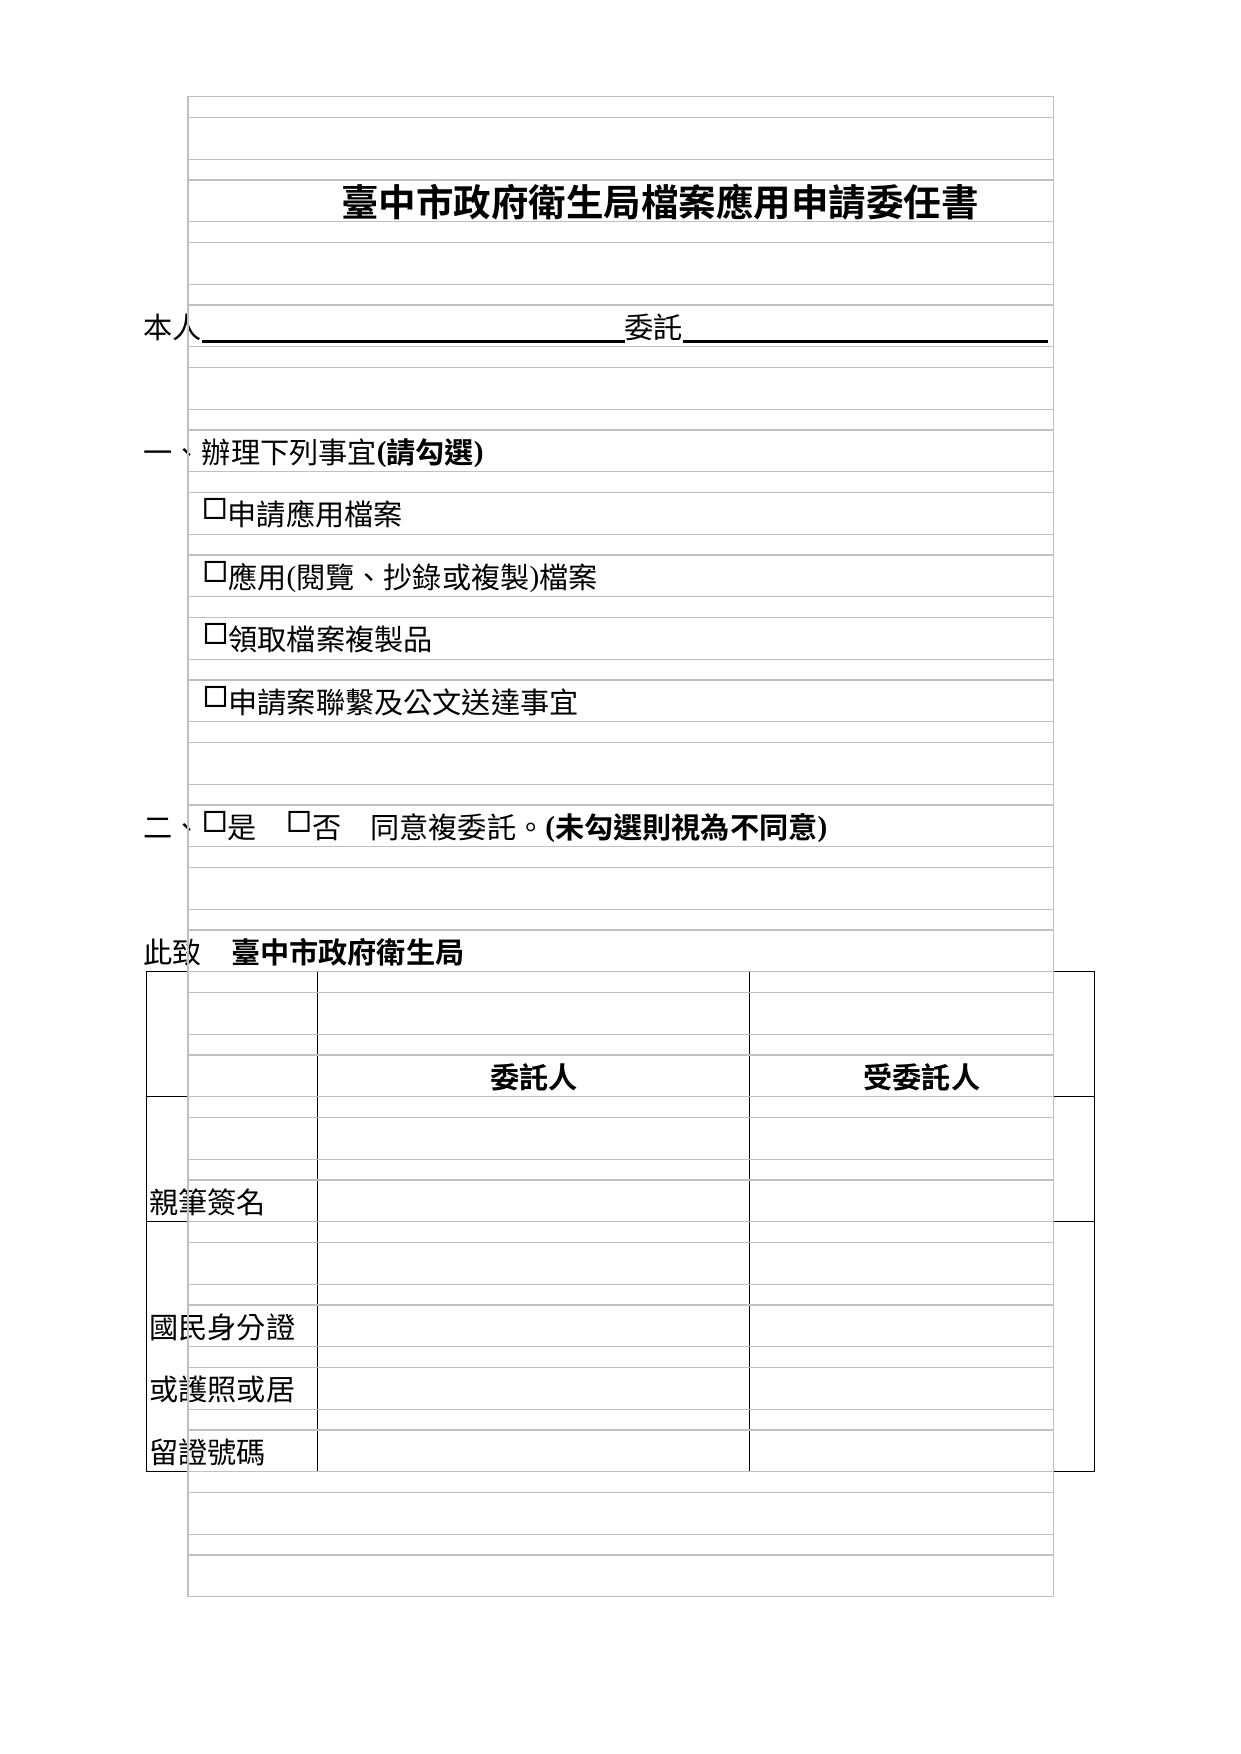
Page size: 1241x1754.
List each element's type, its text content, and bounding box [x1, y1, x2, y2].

table_cell [750, 1160, 1053, 1179]
text [189, 160, 1053, 179]
text 領取檔案複製品 [189, 618, 1053, 659]
table_cell [1054, 1222, 1094, 1471]
text 應用(閱覽、抄錄或複製)檔案 [189, 556, 1053, 596]
table_cell 親筆簽名 [147, 1097, 187, 1221]
table_cell [318, 1160, 749, 1179]
text 二、是 否 同意複委託。(未勾選則視為不同意) [189, 785, 1053, 804]
table_cell [750, 1118, 1053, 1159]
table_cell 國民身分證或護照或居留證號碼 [189, 1347, 317, 1367]
table_cell 國民身分證或護照或居留證號碼 [147, 1222, 187, 1471]
table_cell [318, 1243, 749, 1284]
table_header [189, 993, 317, 1034]
text [189, 597, 1053, 617]
table_header [147, 972, 187, 1096]
table_cell [318, 1285, 749, 1304]
table_cell 國民身分證或護照或居留證號碼 [189, 1243, 317, 1284]
table_cell 國民身分證或護照或居留證號碼 [189, 1410, 317, 1429]
text 一、辦理下列事宜(請勾選) [189, 431, 1053, 471]
text 臺中市政府衛生局檔案應用申請委任書 [189, 181, 1053, 221]
text 本人 委託 [1054, 284, 1063, 346]
table_header [189, 972, 317, 992]
table_cell [318, 1181, 749, 1221]
text [189, 535, 1053, 554]
table_cell [318, 1431, 749, 1471]
table_cell [750, 1431, 1053, 1471]
table_cell 親筆簽名 [189, 1160, 317, 1179]
table_cell [750, 1181, 1053, 1221]
table_header [750, 1035, 1053, 1054]
table_header 受委託人 [750, 1056, 1053, 1096]
table_header [318, 972, 749, 992]
table_cell [318, 1118, 749, 1159]
table_cell 親筆簽名 [189, 1181, 317, 1221]
text 此致 臺中市政府衛生局 [189, 931, 1053, 971]
text 二、是 否 同意複委託。(未勾選則視為不同意) [189, 806, 1053, 846]
table_header [750, 972, 1053, 992]
text 本人 委託 [143, 284, 187, 346]
table_cell [750, 1306, 1053, 1346]
text [189, 472, 1053, 492]
text 此致 臺中市政府衛生局 [143, 909, 187, 971]
table_cell [750, 1368, 1053, 1409]
text 二、是 否 同意複委託。(未勾選則視為不同意) [143, 784, 187, 846]
table_cell 親筆簽名 [189, 1118, 317, 1159]
text 一、辦理下列事宜(請勾選) [143, 409, 187, 471]
text 此致 臺中市政府衛生局 [189, 910, 1053, 929]
table_header [189, 1035, 317, 1054]
text 一、辦理下列事宜(請勾選) [189, 410, 1053, 429]
table_cell 國民身分證或護照或居留證號碼 [189, 1431, 317, 1471]
table_cell 國民身分證或護照或居留證號碼 [189, 1222, 317, 1242]
table_cell [318, 1368, 749, 1409]
table_header [1054, 972, 1094, 1096]
text 申請應用檔案 [189, 493, 1053, 534]
text 本人 委託 [189, 285, 1053, 304]
table_header [189, 1056, 317, 1096]
table_cell 國民身分證或護照或居留證號碼 [189, 1306, 317, 1346]
table_cell [1054, 1097, 1094, 1221]
table_cell [318, 1410, 749, 1429]
table_cell [318, 1222, 749, 1242]
text [1054, 159, 1132, 221]
text 本人 委託 [189, 306, 1053, 346]
table_cell 國民身分證或護照或居留證號碼 [189, 1368, 317, 1409]
text [158, 534, 187, 596]
table_cell [318, 1306, 749, 1346]
table_header [318, 1035, 749, 1054]
table_cell 國民身分證或護照或居留證號碼 [189, 1285, 317, 1304]
table_header [318, 993, 749, 1034]
table_cell [750, 1410, 1053, 1429]
text 申請案聯繫及公文送達事宜 [189, 681, 1053, 721]
text 二、是 否 同意複委託。(未勾選則視為不同意) [1054, 784, 1063, 846]
table_cell [750, 1097, 1053, 1117]
text [189, 660, 1053, 679]
table_header [750, 993, 1053, 1034]
table_cell 親筆簽名 [189, 1097, 317, 1117]
text [143, 471, 187, 534]
table_cell [318, 1097, 749, 1117]
table_cell [750, 1243, 1053, 1284]
table_cell [750, 1222, 1053, 1242]
table_header 委託人 [318, 1056, 749, 1096]
table_cell [318, 1347, 749, 1367]
table_cell [750, 1285, 1053, 1304]
table_cell [750, 1347, 1053, 1367]
